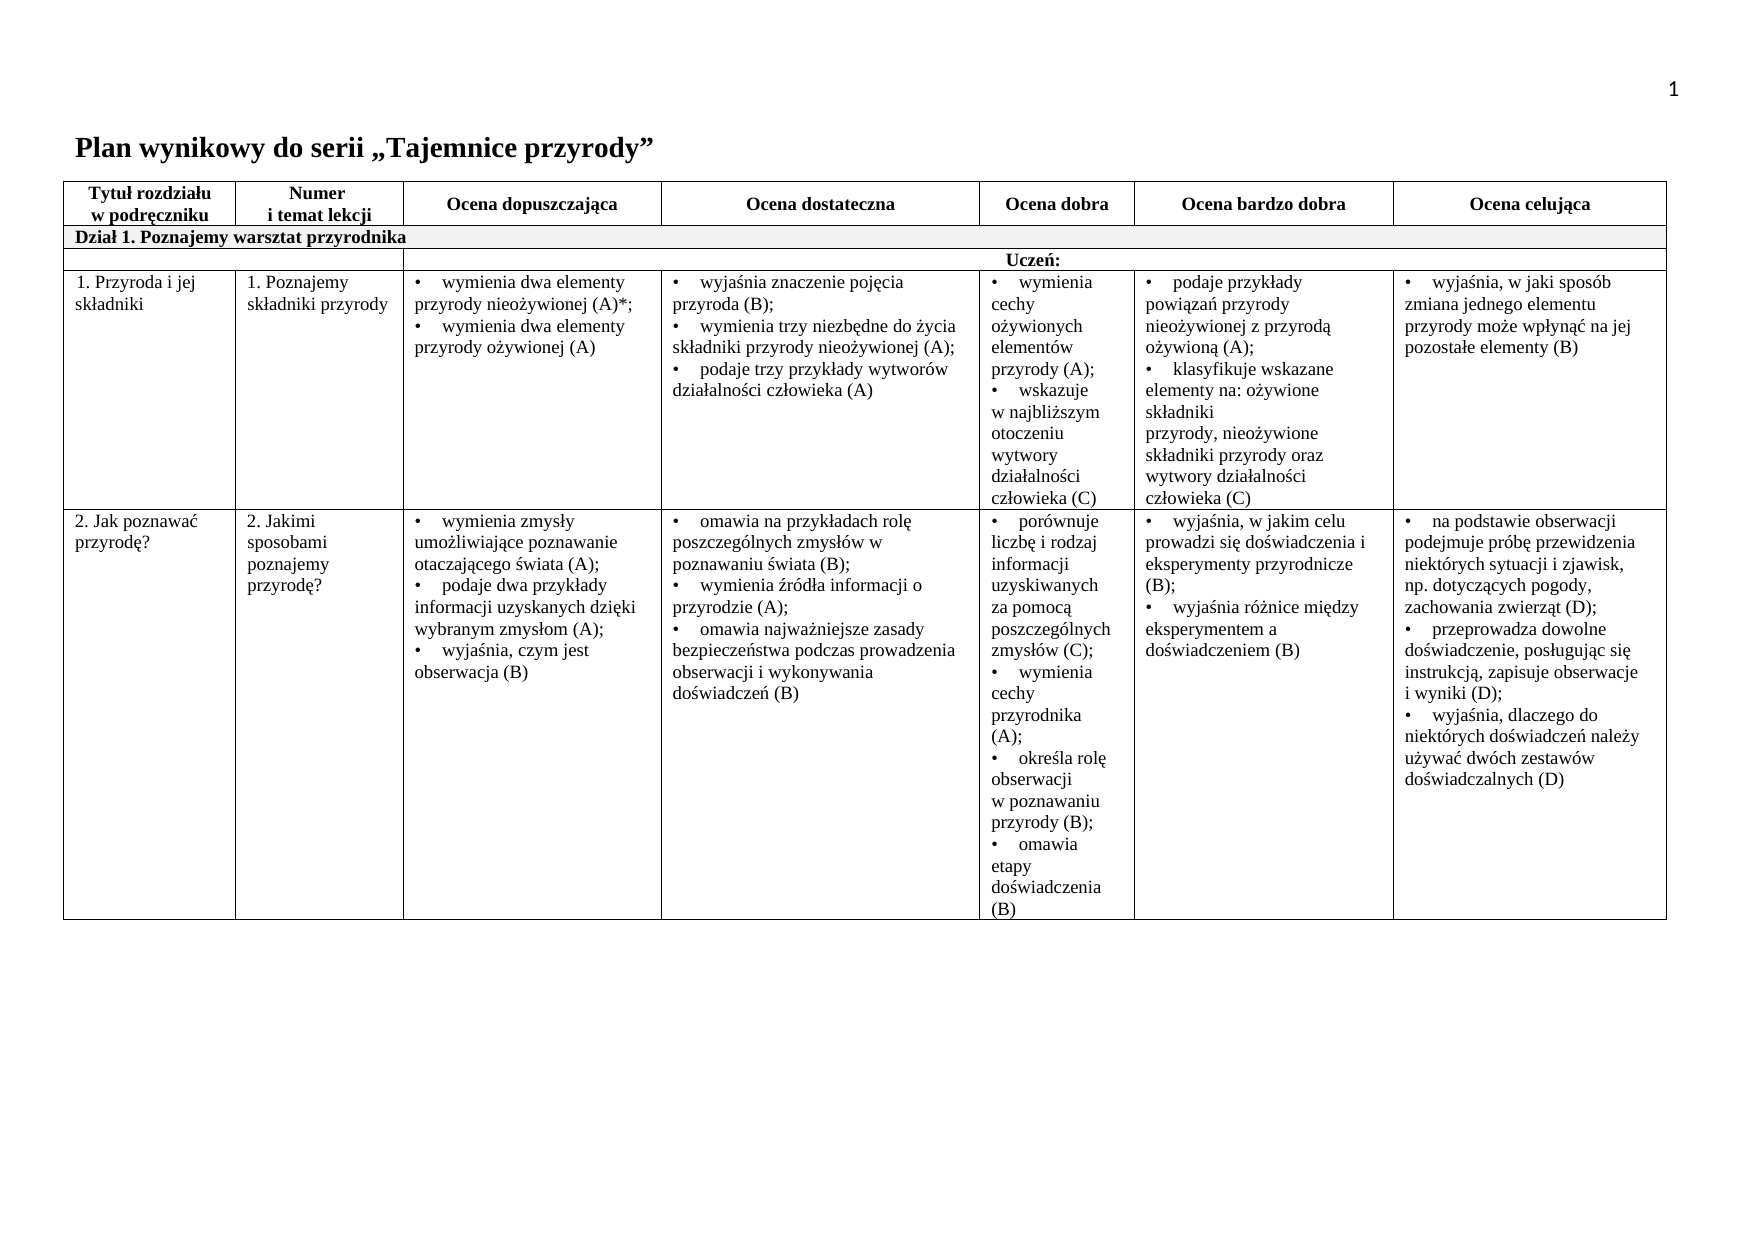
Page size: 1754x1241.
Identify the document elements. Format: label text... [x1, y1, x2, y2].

table_cell 1. Poznajemy składniki przyrody [236, 271, 403, 508]
table_cell [388, 249, 403, 270]
table_header Ocena bardzo dobra [1135, 182, 1393, 225]
table_cell Uczeń: [1652, 249, 1666, 270]
table_header Tytuł rozdziału w podręczniku [64, 182, 235, 225]
table_header Ocena celująca [1394, 182, 1666, 225]
table_cell wyjaśnia, w jakim celu prowadzi się doświadczenia i eksperymenty przyrodnicze (B); wyjaśnia różnice między eksperymentem a doświadczeniem (B) [1135, 510, 1393, 919]
table_cell wymienia cechy ożywionych elementów przyrody (A); wskazuje w najbliższym otoczeniu wytwory działalności człowieka (C) [1114, 271, 1134, 508]
table_cell wymienia cechy ożywionych elementów przyrody (A); wskazuje w najbliższym otoczeniu wytwory działalności człowieka (C) [980, 271, 991, 508]
table_cell 2. Jak poznawać przyrodę? [64, 510, 235, 919]
table_cell wyjaśnia znaczenie pojęcia przyroda (B); wymienia trzy niezbędne do życia składniki przyrody nieożywionej (A); podaje trzy przykłady wytworów działalności człowieka (A) [662, 271, 979, 508]
text Plan wynikowy do serii „Tajemnice przyrody” [75, 130, 1679, 163]
table_cell na podstawie obserwacji podejmuje próbę przewidzenia niektórych sytuacji i zjawisk, np. dotyczących pogody, zachowania zwierząt (D); przeprowadza dowolne doświadczenie, posługując się instrukcją, zapisuje obserwacje i wyniki (D); wyjaśnia, dlaczego do niektórych doświadczeń należy używać dwóch zestawów doświadczalnych (D) [1394, 510, 1666, 919]
table_cell porównuje liczbę i rodzaj informacji uzyskiwanych za pomocą poszczególnych zmysłów (C); wymienia cechy przyrodnika (A); określa rolę obserwacji w poznawaniu przyrody (B); omawia etapy doświadczenia (B) [1114, 510, 1134, 919]
table_cell [64, 249, 74, 270]
table_cell wyjaśnia, w jaki sposób zmiana jednego elementu przyrody może wpłynąć na jej pozostałe elementy (B) [1394, 271, 1666, 508]
table_header Ocena dostateczna [662, 182, 979, 225]
table_header Ocena dopuszczająca [404, 182, 661, 225]
table_cell Uczeń: [404, 249, 414, 270]
table_cell 1. Przyroda i jej składniki [64, 271, 235, 508]
table_header Numer i temat lekcji [236, 182, 403, 225]
table_cell podaje przykłady powiązań przyrody nieożywionej z przyrodą ożywioną (A); klasyfikuje wskazane elementy na: ożywione składniki przyrody, nieożywione składniki przyrody oraz wytwory działalności człowieka (C) [1373, 271, 1393, 508]
table_cell wymienia dwa elementy przyrody nieożywionej (A)*; wymienia dwa elementy przyrody ożywionej (A) [404, 271, 661, 508]
table_cell omawia na przykładach rolę poszczególnych zmysłów w poznawaniu świata (B); wymienia źródła informacji o przyrodzie (A); omawia najważniejsze zasady bezpieczeństwa podczas prowadzenia obserwacji i wykonywania doświadczeń (B) [662, 510, 979, 919]
table_header Ocena dobra [980, 182, 1134, 225]
table_cell Dział 1. Poznajemy warsztat przyrodnika [64, 226, 1666, 248]
table_cell 2. Jakimi sposobami poznajemy przyrodę? [236, 510, 403, 919]
table_cell porównuje liczbę i rodzaj informacji uzyskiwanych za pomocą poszczególnych zmysłów (C); wymienia cechy przyrodnika (A); określa rolę obserwacji w poznawaniu przyrody (B); omawia etapy doświadczenia (B) [980, 510, 991, 919]
table_cell wymienia zmysły umożliwiające poznawanie otaczającego świata (A); podaje dwa przykłady informacji uzyskanych dzięki wybranym zmysłom (A); wyjaśnia, czym jest obserwacja (B) [404, 510, 661, 919]
